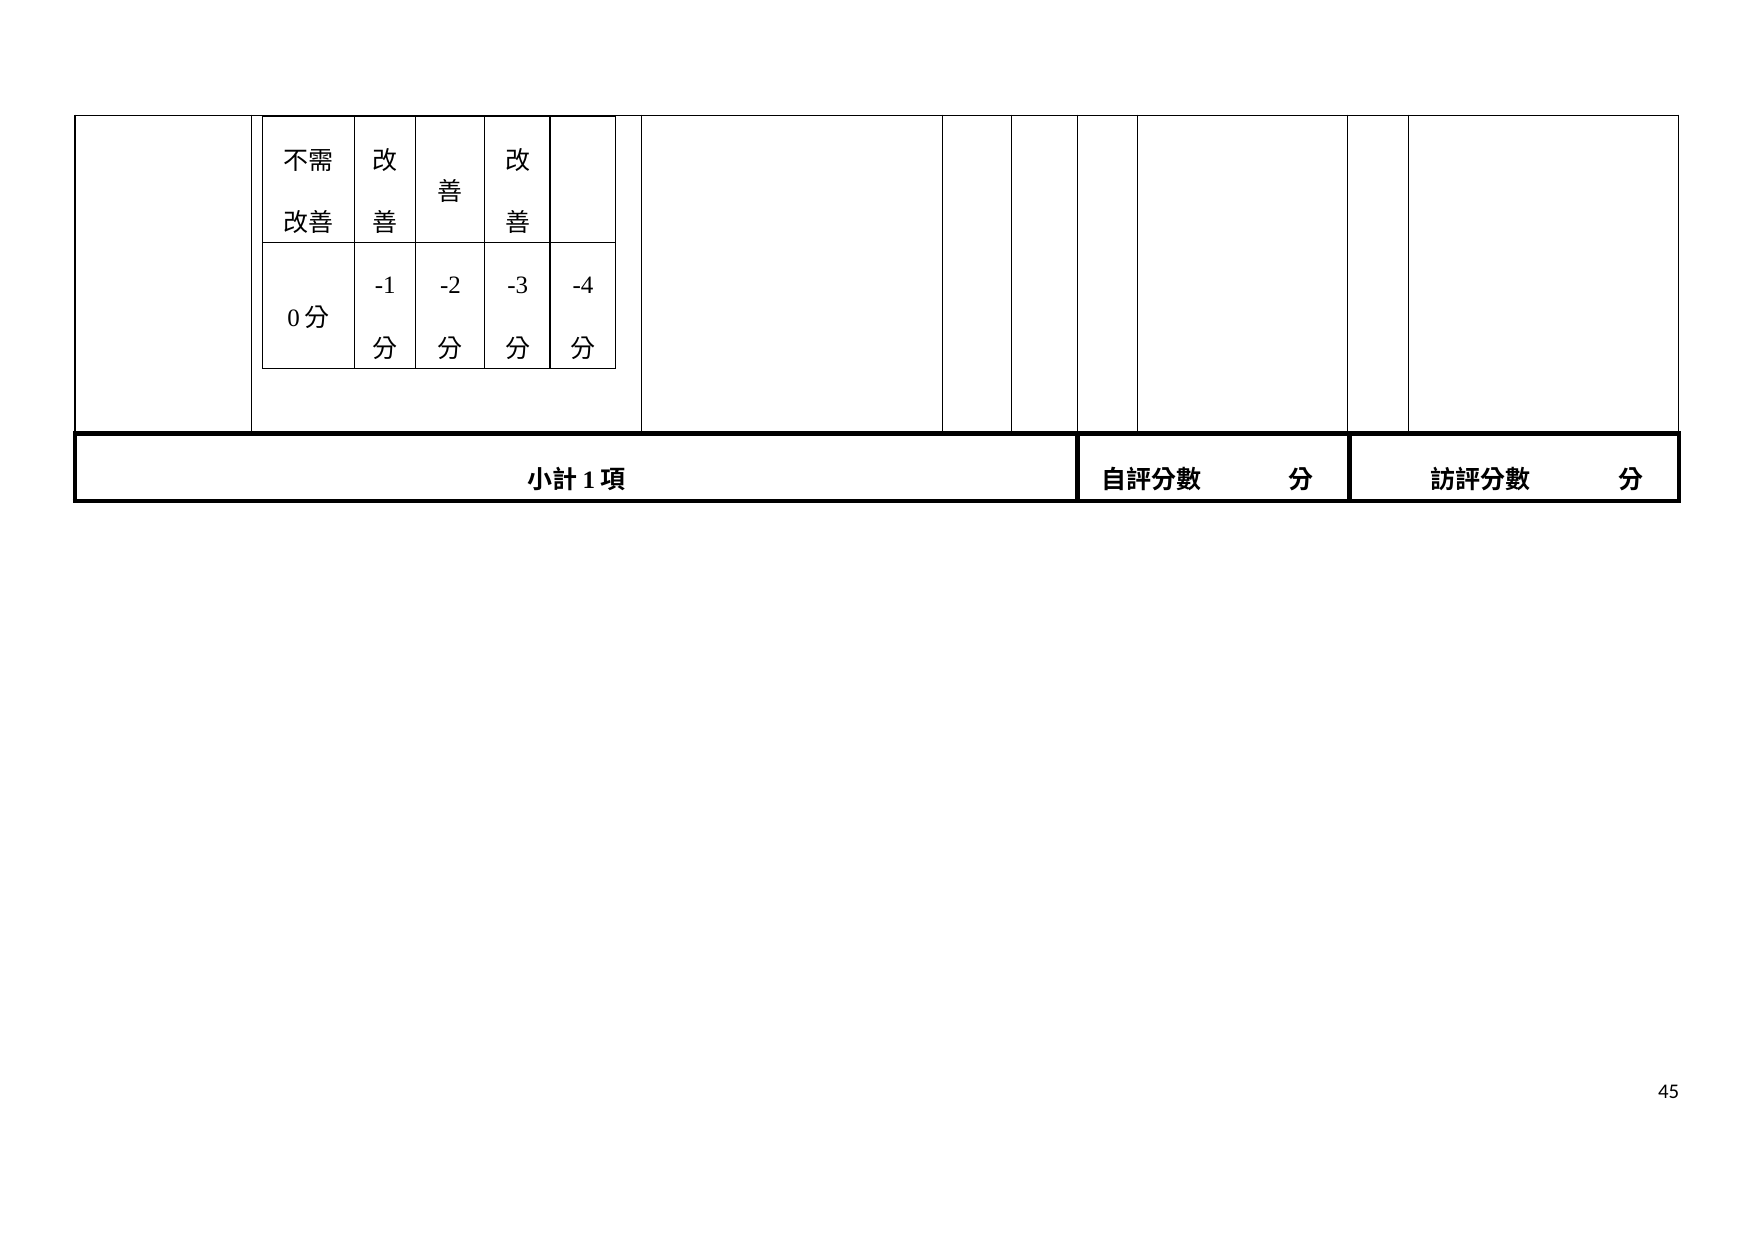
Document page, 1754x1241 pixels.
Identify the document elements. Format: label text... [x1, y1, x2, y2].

table_header [551, 117, 615, 242]
table_header 改善 [485, 117, 549, 242]
table_cell [1348, 116, 1408, 431]
table_cell -4分 [551, 243, 615, 368]
table_cell [76, 116, 251, 431]
table_cell [1012, 116, 1077, 431]
table_cell [1409, 116, 1678, 431]
table_header 改善 [355, 117, 415, 242]
table_cell 0分 [263, 243, 354, 368]
table_header 善 [416, 117, 484, 242]
table_cell 小計1項 [77, 436, 1075, 498]
table_cell [943, 116, 1011, 431]
table_cell 訪評分數 分 [1352, 436, 1677, 498]
table_cell 自評分數 分 [1080, 436, 1347, 498]
table_cell [1138, 116, 1347, 431]
table_cell -2分 [416, 243, 484, 368]
table_cell -1分 [355, 243, 415, 368]
table_header 不需改善 [263, 117, 354, 242]
table_cell [642, 116, 942, 431]
table_cell -3分 [485, 243, 549, 368]
table_cell [252, 116, 641, 431]
table_cell [1078, 116, 1137, 431]
